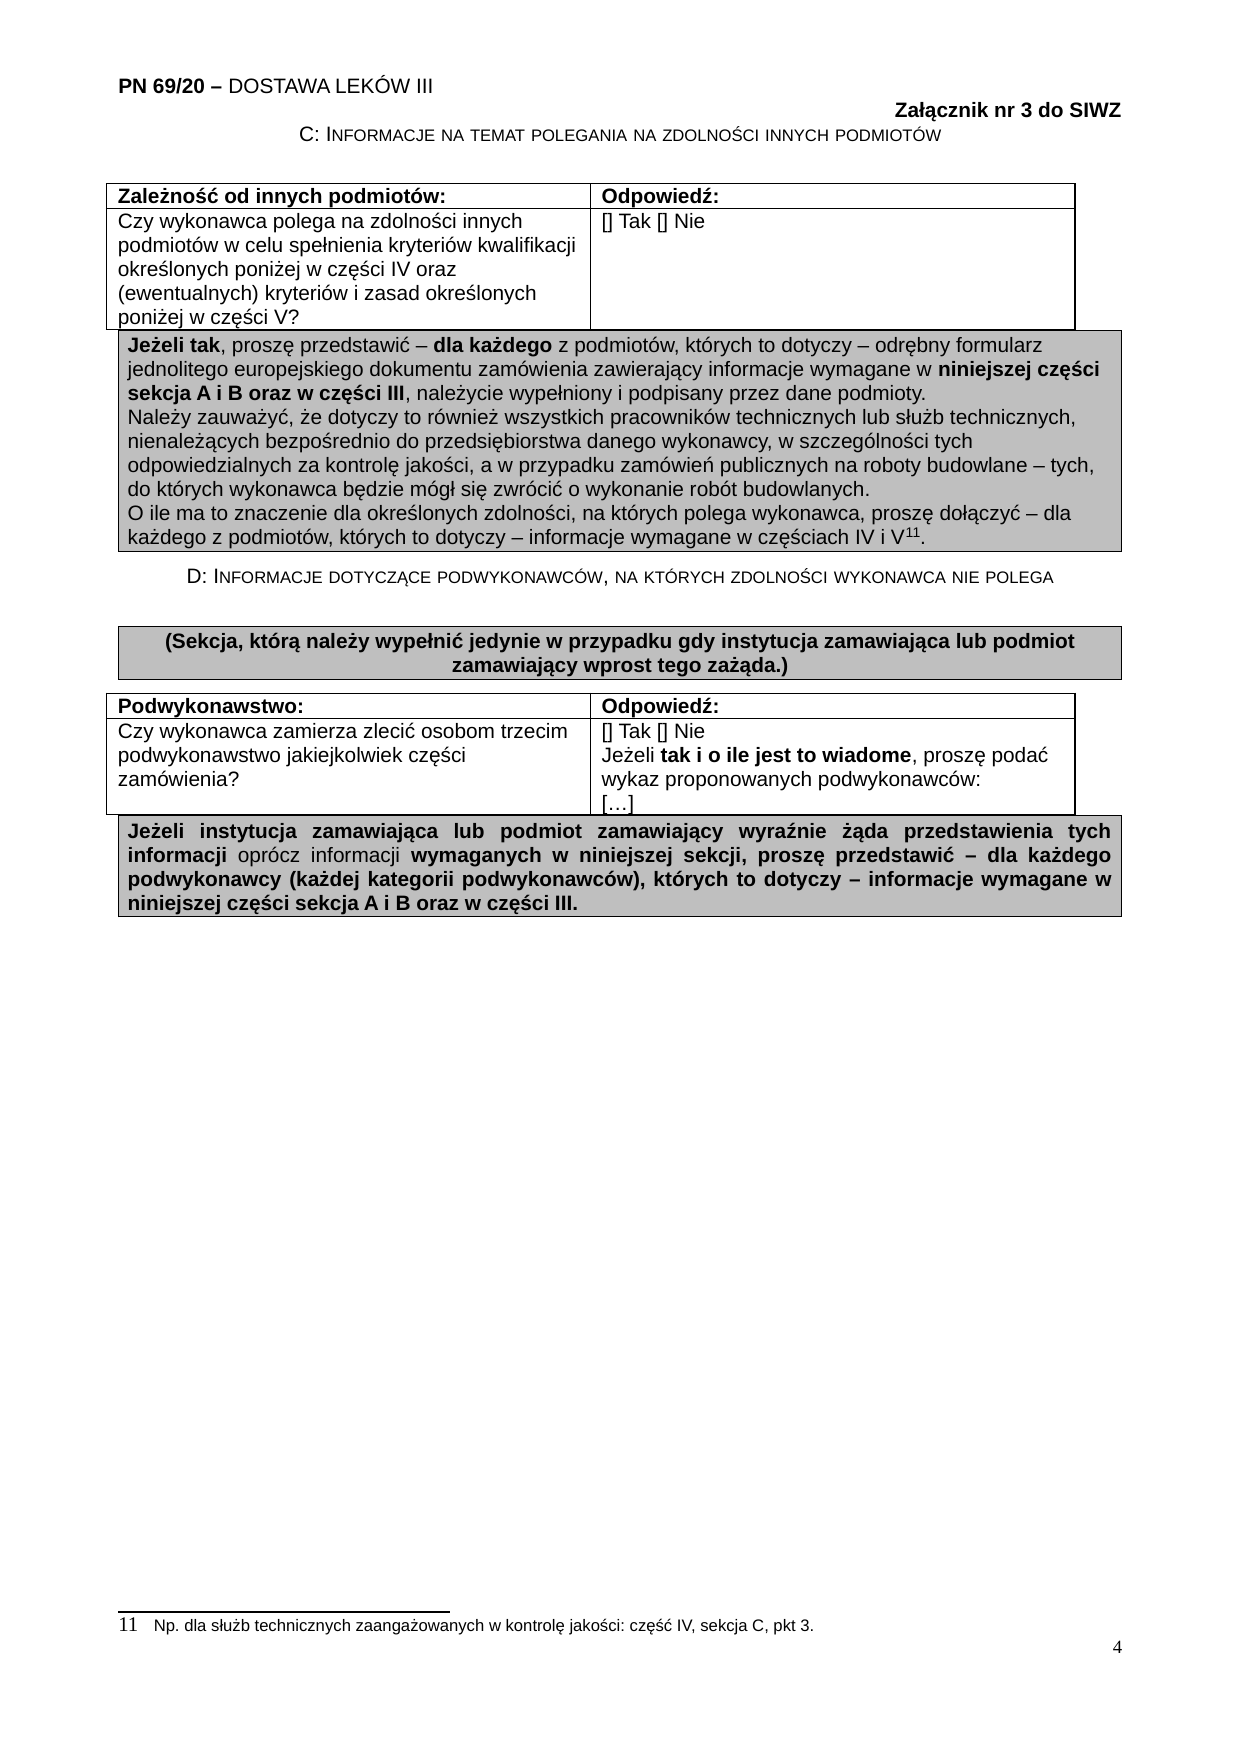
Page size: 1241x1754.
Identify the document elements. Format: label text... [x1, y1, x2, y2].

title D: Informacje dotyczące podwykonawców, na których zdolności wykonawca nie polega [118, 564, 1122, 588]
text Jeżeli tak, proszę przedstawić – dla każdego z podmiotów, których to dotyczy – odrębny formularz jednolitego europejskiego dokumentu zamówienia zawierający informacje wymagane w niniejszej części sekcja A i B oraz w części III, należycie wypełniony i podpisany przez dane podmioty. Należy zauważyć, że dotyczy to również wszystkich pracowników technicznych lub służb technicznych, nienależących bezpośrednio do przedsiębiorstwa danego wykonawcy, w szczególności tych odpowiedzialnych za kontrolę jakości, a w przypadku zamówień publicznych na roboty budowlane – tych, do których wykonawca będzie mógł się zwrócić o wykonanie robót budowlanych. O ile ma to znaczenie dla określonych zdolności, na których polega wykonawca, proszę dołączyć – dla każdego z podmiotów, których to dotyczy – informacje wymagane w częściach IV i V. [119, 331, 1121, 551]
table_cell Czy wykonawca zamierza zlecić osobom trzecim podwykonawstwo jakiejkolwiek części zamówienia? [107, 719, 590, 814]
title Jeżeli instytucja zamawiająca lub podmiot zamawiający wyraźnie żąda przedstawienia tych informacji oprócz informacji wymaganych w niniejszej sekcji, proszę przedstawić – dla każdego podwykonawcy (każdej kategorii podwykonawców), których to dotyczy – informacje wymagane w niniejszej części sekcja A i B oraz w części III. [119, 816, 1121, 916]
table_header Zależność od innych podmiotów: [107, 184, 590, 208]
table_cell [] Tak [] Nie Jeżeli tak i o ile jest to wiadome, proszę podać wykaz proponowanych podwykonawców: […] [591, 719, 1074, 814]
table_cell [] Tak [] Nie [591, 209, 1074, 329]
table_header Podwykonawstwo: [107, 694, 590, 717]
table_header Odpowiedź: [591, 184, 1074, 208]
title C: Informacje na temat polegania na zdolności innych podmiotów [118, 122, 1122, 146]
table_cell Czy wykonawca polega na zdolności innych podmiotów w celu spełnienia kryteriów kwalifikacji określonych poniżej w części IV oraz (ewentualnych) kryteriów i zasad określonych poniżej w części V? [107, 209, 590, 329]
table_header Odpowiedź: [591, 694, 1074, 717]
title (Sekcja, którą należy wypełnić jedynie w przypadku gdy instytucja zamawiająca lub podmiot zamawiający wprost tego zażąda.) [119, 627, 1121, 679]
text Np. dla służb technicznych zaangażowanych w kontrolę jakości: część IV, sekcja C, pkt 3. [118, 1612, 1122, 1636]
